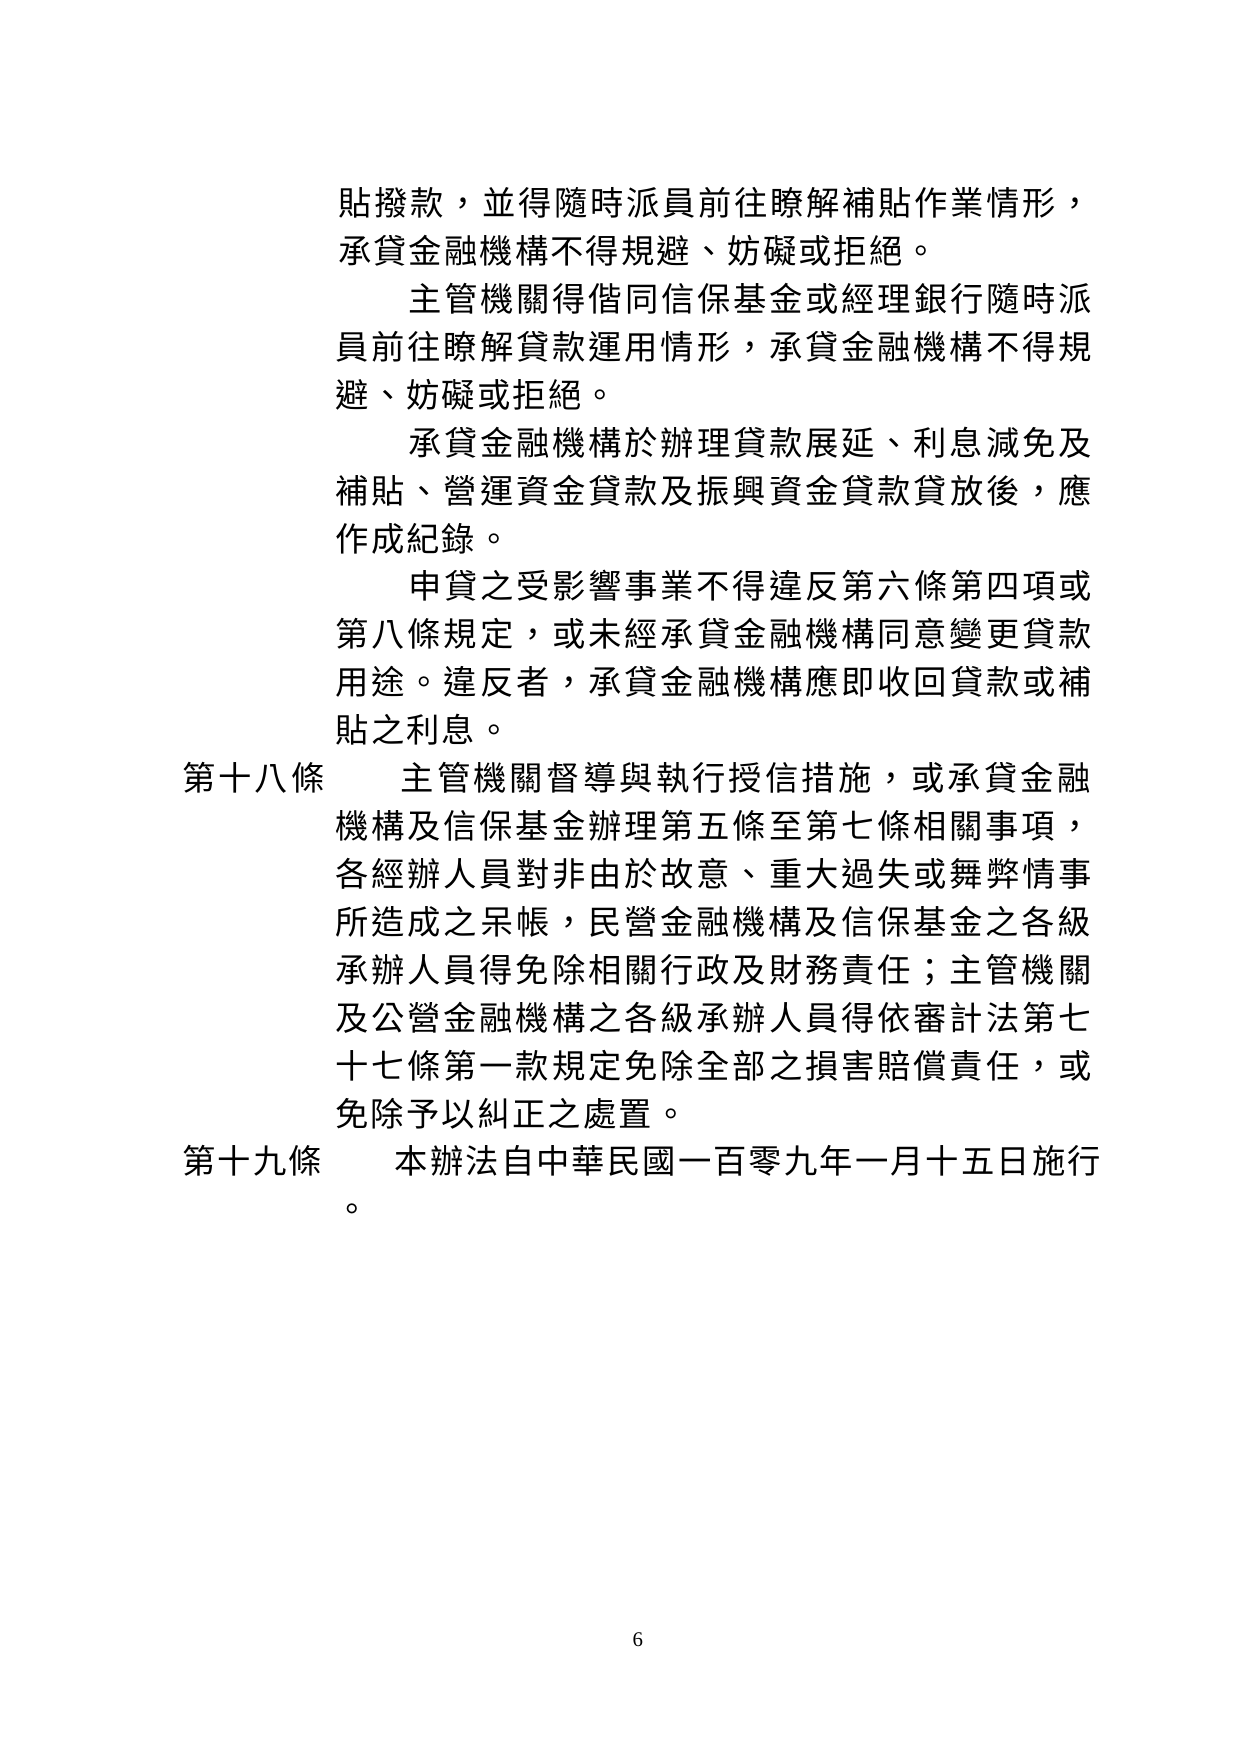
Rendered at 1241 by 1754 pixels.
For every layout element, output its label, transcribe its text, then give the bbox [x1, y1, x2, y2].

text 第十八條 主管機關督導與執行授信措施，或承貸金融機構及信保基金辦理第五條至第七條相關事項，各經辦人員對非由於故意、重大過失或舞弊情事所造成之呆帳，民營金融機構及信保基金之各級承辦人員得免除相關行政及財務責任；主管機關及公營金融機構之各級承辦人員得依審計法第七十七條第一款規定免除全部之損害賠償責任，或免除予以糾正之處置。 [182, 752, 1092, 1136]
text 貼撥款，並得隨時派員前往瞭解補貼作業情形，承貸金融機構不得規避、妨礙或拒絕。 [182, 177, 1092, 273]
text 申貸之受影響事業不得違反第六條第四項或第八條規定，或未經承貸金融機構同意變更貸款用途。違反者，承貸金融機構應即收回貸款或補貼之利息。 [335, 561, 1092, 752]
text 第十九條 本辦法自中華民國一百零九年一月十五日施行。 [182, 1136, 1092, 1231]
text 承貸金融機構於辦理貸款展延、利息減免及補貼、營運資金貸款及振興資金貸款貸放後，應作成紀錄。 [335, 417, 1092, 561]
text 主管機關得偕同信保基金或經理銀行隨時派員前往瞭解貸款運用情形，承貸金融機構不得規避、妨礙或拒絕。 [335, 273, 1092, 417]
